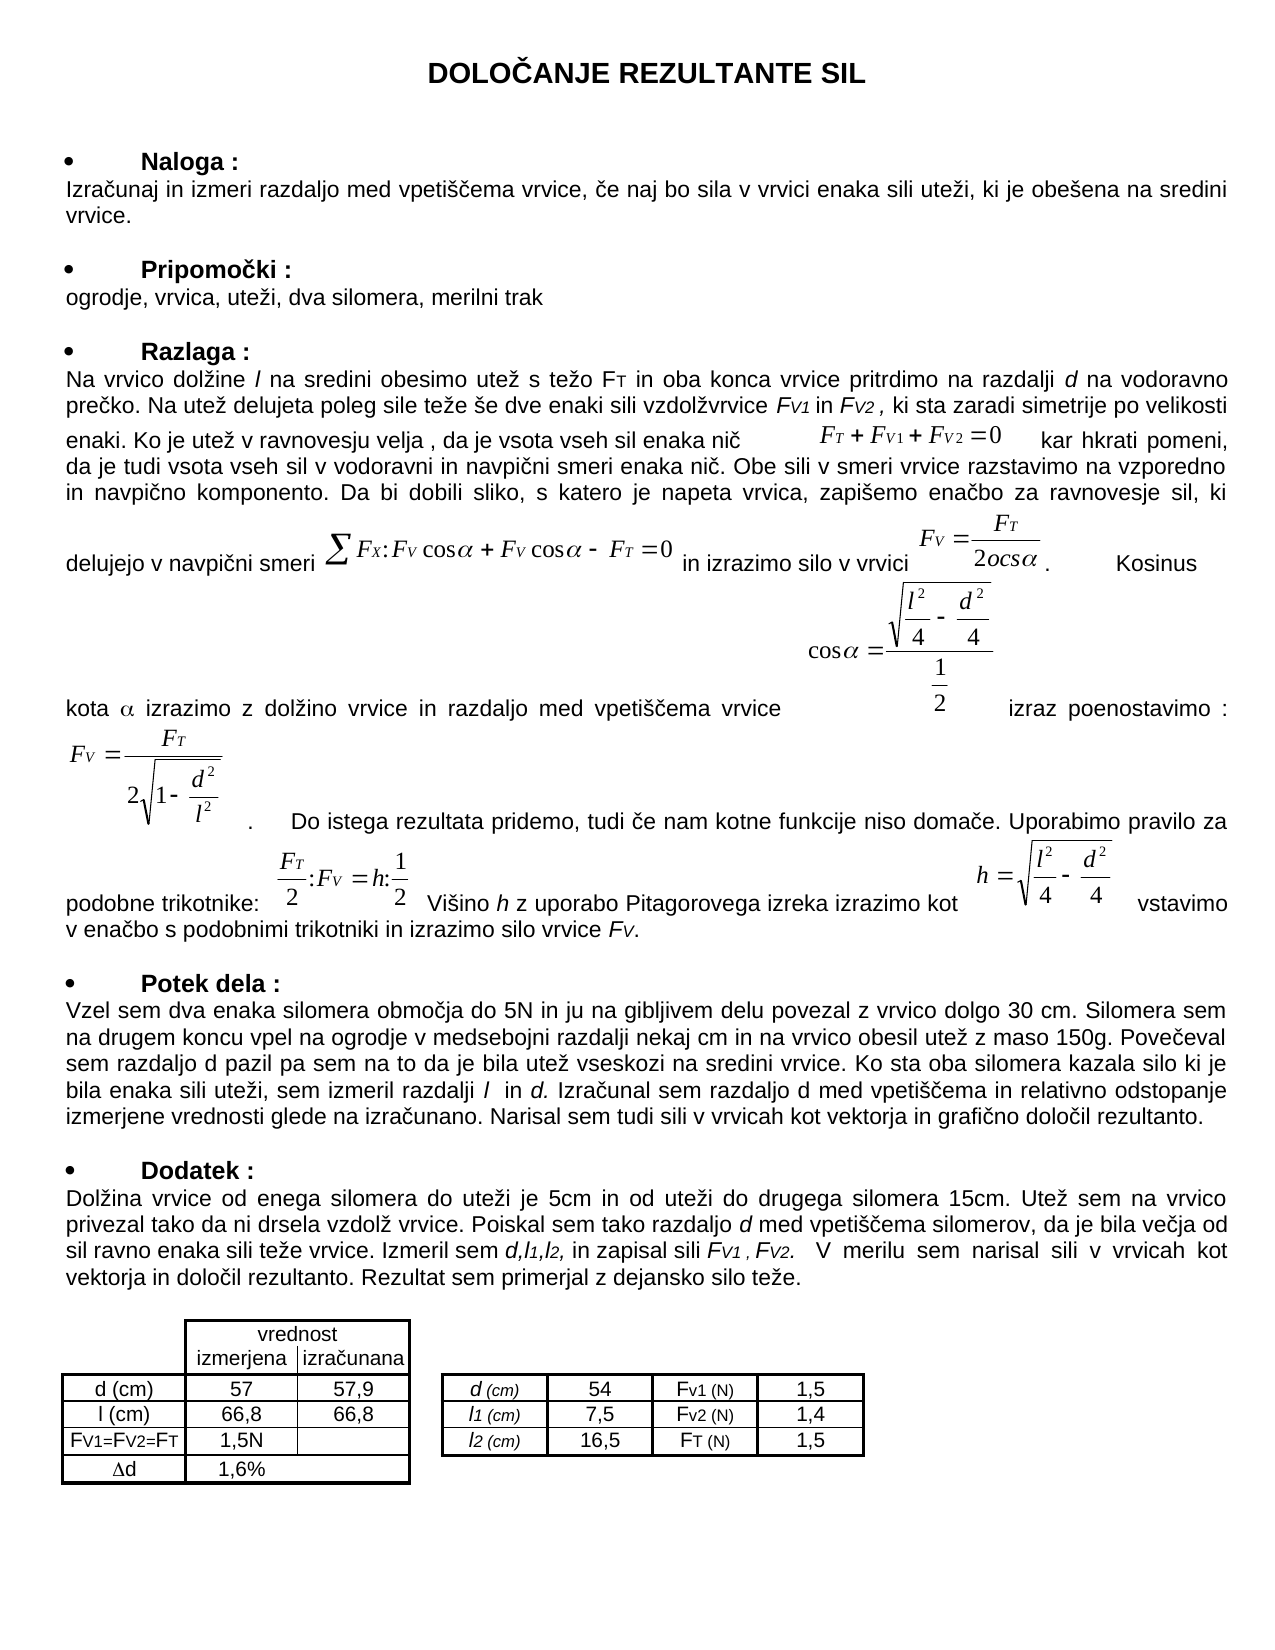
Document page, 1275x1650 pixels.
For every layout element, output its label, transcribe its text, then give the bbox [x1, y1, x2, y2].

table_header vrednost [187, 1322, 408, 1346]
text Izračunaj in izmeri razdaljo med vpetiščema vrvice, če naj bo sila v vrvici enaka sili uteži, ki je obešena na sredini vrvice. [66, 176, 1228, 229]
table_cell FT (N) [654, 1428, 756, 1454]
list Naloga : [64, 147, 1228, 176]
text ogrodje, vrvica, uteži, dva silomera, merilni trak [66, 284, 1228, 310]
table_cell 57 [187, 1376, 297, 1400]
list Razlaga : [64, 337, 1228, 366]
table_cell 54 [549, 1376, 651, 1400]
table_cell l (cm) [64, 1402, 184, 1426]
table_header [758, 1319, 863, 1346]
table_cell [411, 1454, 442, 1481]
table_cell [411, 1373, 441, 1400]
text Dolžina vrvice od enega silomera do uteži je 5cm in od uteži do drugega silomera 15cm. Utež sem na vrvico privezal tako da ni drsela vzdolž vrvice. Poiskal sem tako razdaljo d med vpetiščema silomerov, da je bila večja od sil ravno enaka sili teže vrvice. Izmeril sem d,l1,l2, in zapisal sili FV1 , FV2. V merilu sem narisal sili v vrvicah kot vektorja in določil rezultanto. Rezultat sem primerjal z dejansko silo teže. [66, 1184, 1228, 1290]
table_cell [411, 1400, 441, 1426]
table_cell [411, 1346, 442, 1373]
table_cell [653, 1457, 758, 1481]
table_cell izmerjena [187, 1346, 297, 1373]
table_cell 66,8 [298, 1402, 408, 1426]
text Na vrvico dolžine l na sredini obesimo utež s težo FT in oba konca vrvice pritrdimo na razdalji d na vodoravno prečko. Na utež delujeta poleg sile teže še dve enaki sili vzdolžvrvice FV1 in FV2 , ki sta zaradi simetrije po velikosti enaki. Ko je utež v ravnovesju velja , da je vsota vseh sil enaka nič kar hkrati pomeni, da je tudi vsota vseh sil v vodoravni in navpični smeri enaka nič. Obe sili v smeri vrvice razstavimo na vzporedno in navpično komponento. Da bi dobili sliko, s katero je napeta vrvica, zapišemo enačbo za ravnovesje sil, ki delujejo v navpični smeri in izrazimo silo v vrvici . Kosinus kota  izrazimo z dolžino vrvice in razdaljo med vpetiščema vrvice izraz poenostavimo : . Do istega rezultata pridemo, tudi če nam kotne funkcije niso domače. Uporabimo pravilo za podobne trikotnike: Višino h z uporabo Pitagorovega izreka izrazimo kot vstavimo v enačbo s podobnimi trikotniki in izrazimo silo vrvice FV. [66, 366, 1228, 942]
table_header [653, 1319, 758, 1346]
table_cell l2 (cm) [444, 1428, 546, 1454]
table_cell d (cm) [444, 1376, 546, 1400]
table_cell [411, 1426, 441, 1454]
table_cell 1,4 [759, 1402, 862, 1426]
table_cell [298, 1456, 408, 1481]
list Pripomočki : [64, 255, 1228, 284]
table_cell 57,9 [298, 1376, 408, 1400]
table_header [442, 1319, 547, 1346]
table_cell [442, 1346, 547, 1373]
table_cell 7,5 [549, 1402, 651, 1426]
table_cell 1,6% [187, 1456, 297, 1481]
table_cell Fv2 (N) [654, 1402, 756, 1426]
table_cell 1,5 [759, 1428, 862, 1454]
table_cell 1,5N [187, 1428, 297, 1454]
list Potek dela : [66, 969, 1228, 997]
table_cell [758, 1457, 863, 1481]
table_cell [547, 1346, 652, 1373]
table_cell [298, 1428, 408, 1454]
list Dodatek : [66, 1156, 1228, 1184]
table_cell l1 (cm) [444, 1402, 546, 1426]
table_cell 16,5 [549, 1428, 651, 1454]
table_cell FV1=FV2=FT [64, 1428, 184, 1454]
table_cell [442, 1457, 547, 1481]
table_cell d (cm) [64, 1376, 184, 1400]
text Vzel sem dva enaka silomera območja do 5N in ju na gibljivem delu povezal z vrvico dolgo 30 cm. Silomera sem na drugem koncu vpel na ogrodje v medsebojni razdalji nekaj cm in na vrvico obesil utež z maso 150g. Povečeval sem razdaljo d pazil pa sem na to da je bila utež vseskozi na sredini vrvice. Ko sta oba silomera kazala silo ki je bila enaka sili uteži, sem izmeril razdalji l in d. Izračunal sem razdaljo d med vpetiščema in relativno odstopanje izmerjene vrednosti glede na izračunano. Narisal sem tudi sili v vrvicah kot vektorja in grafično določil rezultanto. [66, 997, 1228, 1129]
table_cell [63, 1346, 184, 1373]
table_cell d [64, 1456, 184, 1481]
table_cell Fv1 (N) [654, 1376, 756, 1400]
table_header [63, 1319, 184, 1346]
table_cell 66,8 [187, 1402, 297, 1426]
table_cell izračunana [298, 1346, 408, 1373]
table_cell [758, 1346, 863, 1373]
table_header [547, 1319, 652, 1346]
table_cell [547, 1457, 652, 1481]
table_cell [653, 1346, 758, 1373]
table_header [411, 1319, 442, 1346]
table_cell 1,5 [759, 1376, 862, 1400]
text DOLOČANJE REZULTANTE SIL [66, 56, 1228, 90]
